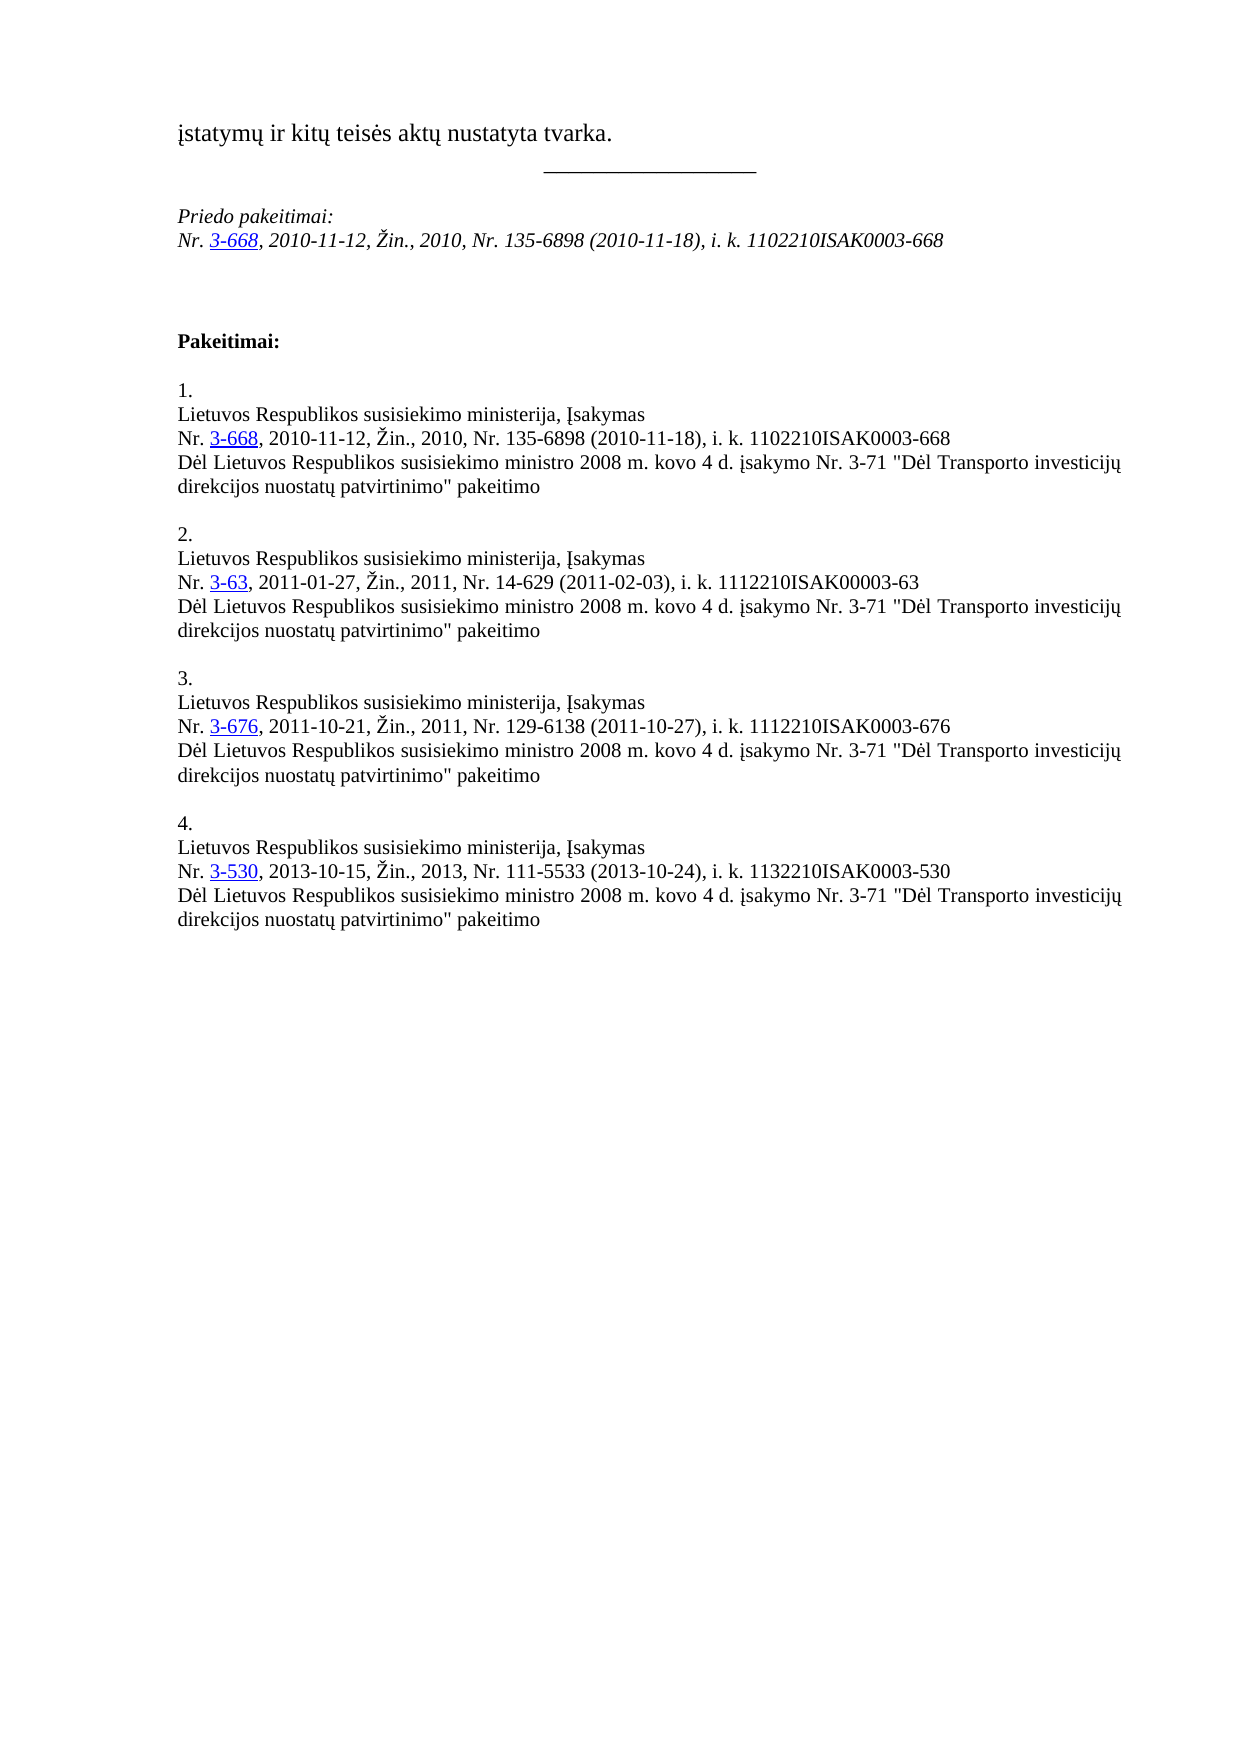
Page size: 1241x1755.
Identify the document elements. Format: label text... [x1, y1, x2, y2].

text Priedo pakeitimai: [177, 204, 1122, 228]
text 4. [177, 811, 1122, 835]
text Dėl Lietuvos Respublikos susisiekimo ministro 2008 m. kovo 4 d. įsakymo Nr. 3-71 "Dėl Transporto investicijų direkcijos nuostatų patvirtinimo" pakeitimo [177, 738, 1122, 787]
text Dėl Lietuvos Respublikos susisiekimo ministro 2008 m. kovo 4 d. įsakymo Nr. 3-71 "Dėl Transporto investicijų direkcijos nuostatų patvirtinimo" pakeitimo [177, 594, 1122, 642]
text Dėl Lietuvos Respublikos susisiekimo ministro 2008 m. kovo 4 d. įsakymo Nr. 3-71 "Dėl Transporto investicijų direkcijos nuostatų patvirtinimo" pakeitimo [177, 883, 1122, 931]
text 2. [177, 522, 1122, 546]
text Dėl Lietuvos Respublikos susisiekimo ministro 2008 m. kovo 4 d. įsakymo Nr. 3-71 "Dėl Transporto investicijų direkcijos nuostatų patvirtinimo" pakeitimo [177, 450, 1122, 498]
text Nr. 3-668, 2010-11-12, Žin., 2010, Nr. 135-6898 (2010-11-18), i. k. 1102210ISAK0003-668 [177, 426, 1122, 450]
text 1. [177, 377, 1122, 402]
text Lietuvos Respublikos susisiekimo ministerija, Įsakymas [177, 546, 1122, 570]
text įstatymų ir kitų teisės aktų nustatyta tvarka. [177, 118, 1122, 147]
text 3. [177, 666, 1122, 690]
text Lietuvos Respublikos susisiekimo ministerija, Įsakymas [177, 402, 1122, 426]
text Nr. 3-63, 2011-01-27, Žin., 2011, Nr. 14-629 (2011-02-03), i. k. 1112210ISAK00003-63 [177, 570, 1122, 594]
text Lietuvos Respublikos susisiekimo ministerija, Įsakymas [177, 835, 1122, 859]
text Nr. 3-530, 2013-10-15, Žin., 2013, Nr. 111-5533 (2013-10-24), i. k. 1132210ISAK0003-530 [177, 859, 1122, 883]
text Pakeitimai: [177, 329, 1122, 353]
text _________________ [177, 147, 1122, 176]
text Nr. 3-676, 2011-10-21, Žin., 2011, Nr. 129-6138 (2011-10-27), i. k. 1112210ISAK0003-676 [177, 714, 1122, 738]
text Nr. 3-668, 2010-11-12, Žin., 2010, Nr. 135-6898 (2010-11-18), i. k. 1102210ISAK0003-668 [177, 228, 1122, 252]
text Lietuvos Respublikos susisiekimo ministerija, Įsakymas [177, 690, 1122, 714]
